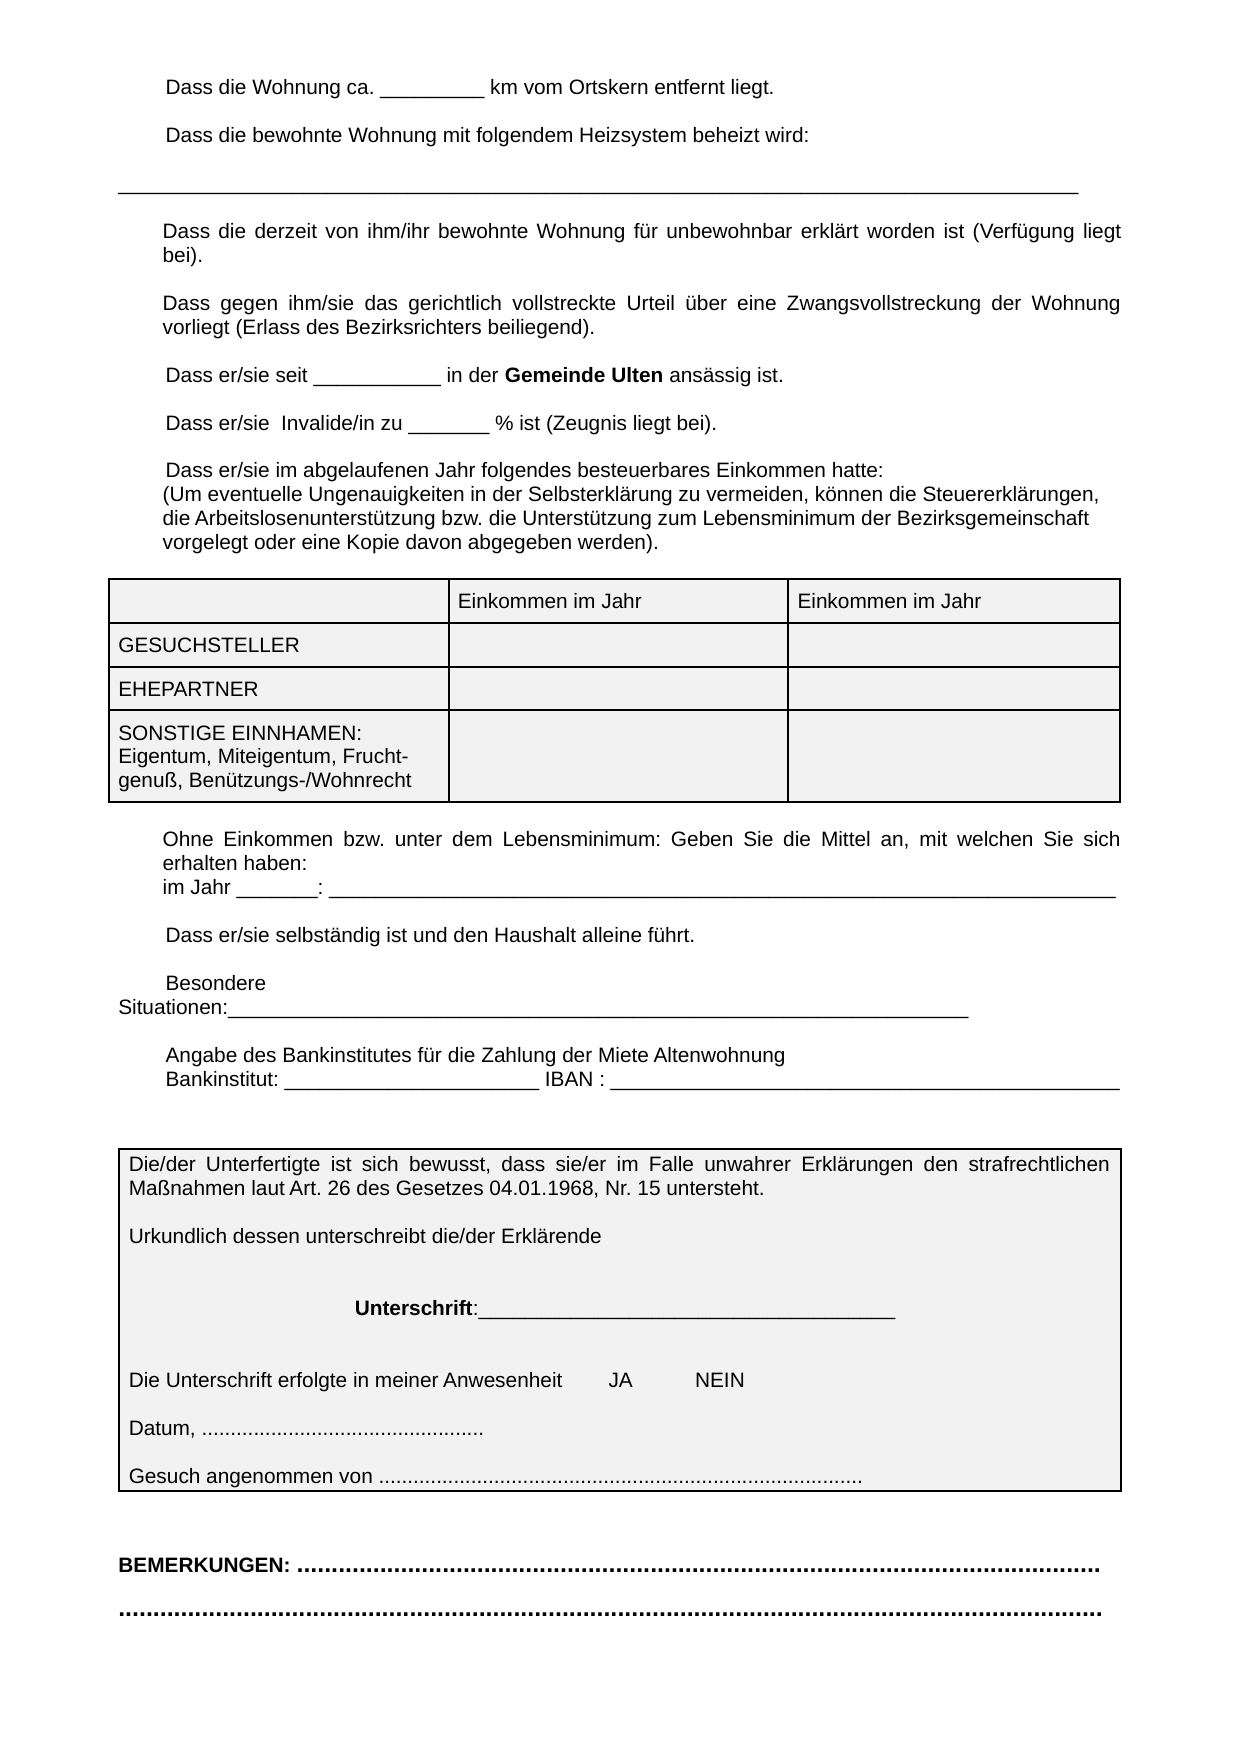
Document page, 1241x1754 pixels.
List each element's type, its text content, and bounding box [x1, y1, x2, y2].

text Gesuch angenommen von .................................................................................... [120, 1459, 1120, 1490]
table_cell [789, 624, 1119, 666]
text Datum, ................................................. [120, 1412, 1120, 1436]
text Unterschrift:____________________________________ [120, 1292, 1120, 1316]
table_header Einkommen im Jahr [789, 580, 1119, 622]
text Ohne Einkommen bzw. unter dem Lebensminimum: Geben Sie die Mittel an, mit welchen Sie sich erhalten haben: [118, 827, 1122, 875]
text Dass er/sie Invalide/in zu _______ % ist (Zeugnis liegt bei). [118, 410, 1122, 434]
table_header [110, 580, 448, 622]
text Dass er/sie seit ___________ in der Gemeinde Ulten ansässig ist. [118, 362, 1122, 386]
table_cell [789, 711, 1119, 801]
table_cell EHEPARTNER [110, 668, 448, 709]
text Dass die bewohnte Wohnung mit folgendem Heizsystem beheizt wird: [118, 123, 1122, 147]
text .............................................................................................................................................. [118, 1592, 1122, 1621]
text Dass er/sie im abgelaufenen Jahr folgendes besteuerbares Einkommen hatte: [118, 458, 1122, 482]
text BEMERKUNGEN: .................................................................................................................... [118, 1549, 1122, 1578]
text Dass die Wohnung ca. _________ km vom Ortskern entfernt liegt. [118, 75, 1122, 99]
text (Um eventuelle Ungenauigkeiten in der Selbsterklärung zu vermeiden, können die Steuererklärungen, die Arbeitslosenunterstützung bzw. die Unterstützung zum Lebensminimum der Bezirksgemeinschaft vorgelegt oder eine Kopie davon abgegeben werden). [162, 482, 1122, 554]
text Urkundlich dessen unterschreibt die/der Erklärende [120, 1220, 1120, 1244]
text Die Unterschrift erfolgte in meiner Anwesenheit JA NEIN [120, 1364, 1120, 1388]
table_cell [450, 668, 787, 709]
table_cell SONSTIGE EINNHAMEN: Eigentum, Miteigentum, Frucht-genuß, Benützungs-/Wohnrecht [110, 711, 448, 801]
text Dass gegen ihm/sie das gerichtlich vollstreckte Urteil über eine Zwangsvollstreckung der Wohnung vorliegt (Erlass des Bezirksrichters beiliegend). [118, 291, 1122, 338]
table_cell [450, 711, 787, 801]
text Dass er/sie selbständig ist und den Haushalt alleine führt. [118, 923, 1122, 947]
text Dass die derzeit von ihm/ihr bewohnte Wohnung für unbewohnbar erklärt worden ist (Verfügung liegt bei). [118, 219, 1122, 267]
text Die/der Unterfertigte ist sich bewusst, dass sie/er im Falle unwahrer Erklärungen den strafrechtlichen Maßnahmen laut Art. 26 des Gesetzes 04.01.1968, Nr. 15 untersteht. [120, 1150, 1120, 1196]
table_cell [450, 624, 787, 666]
text im Jahr _______: ____________________________________________________________________ [162, 875, 1122, 899]
table_header Einkommen im Jahr [450, 580, 787, 622]
text Angabe des Bankinstitutes für die Zahlung der Miete Altenwohnung [118, 1043, 1122, 1067]
table_cell [789, 668, 1119, 709]
table_cell GESUCHSTELLER [110, 624, 448, 666]
text Bankinstitut: ______________________ IBAN : ____________________________________________ [118, 1067, 1122, 1091]
text ___________________________________________________________________________________ [118, 147, 1122, 195]
text Besondere Situationen:________________________________________________________________ [118, 971, 1122, 1019]
